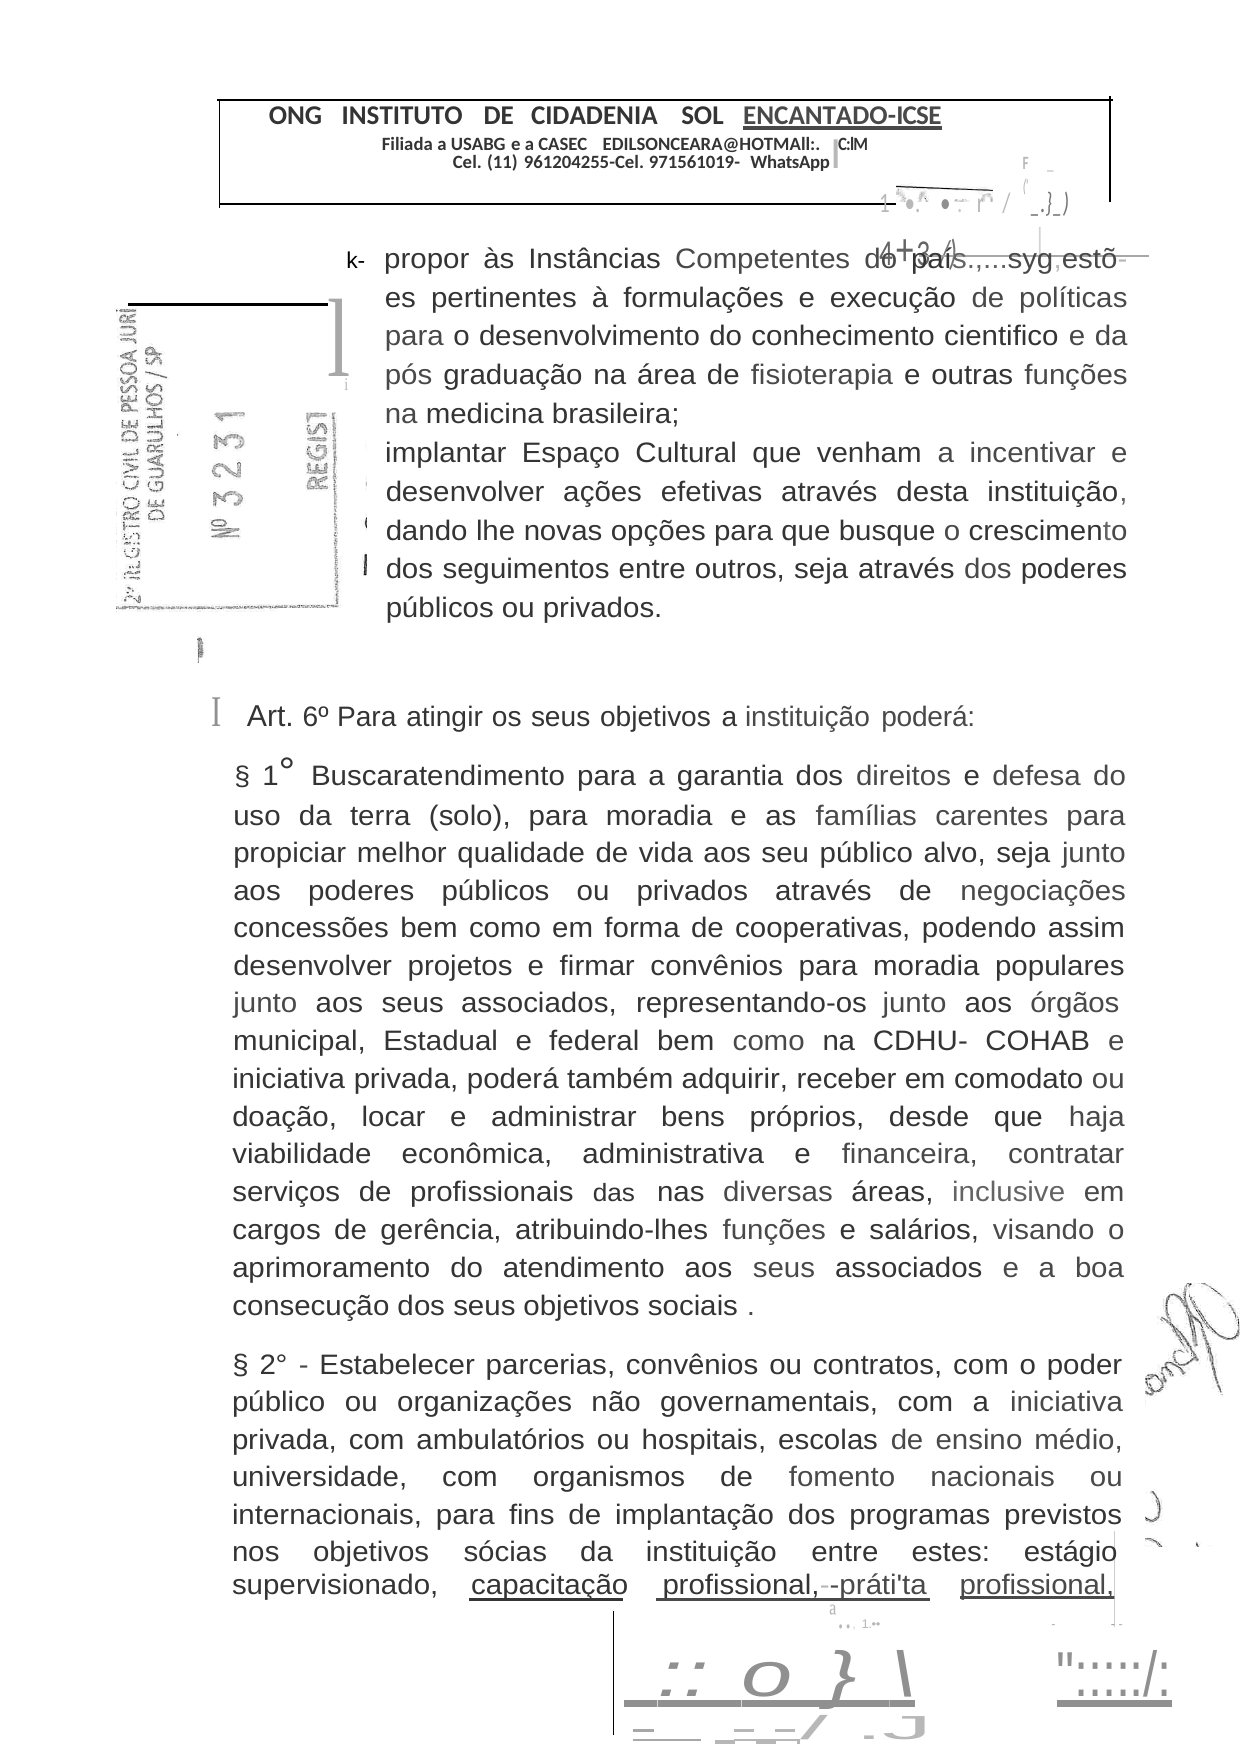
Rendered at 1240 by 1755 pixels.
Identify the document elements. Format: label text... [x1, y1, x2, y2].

text / .J [800, 1709, 932, 1747]
text [1117, 1600, 1239, 1635]
text I Art. 6º Para atingir os seus objetivos a instituição poderá: [25, 685, 1161, 736]
text :: o } \ ":::::/: [624, 1637, 1239, 1710]
text implantar Espaço Cultural que venham a incentivar e desenvolver ações efetivas através desta instituição, dando lhe novas opções para que busque o crescimento dos seguimentos entre outros, seja através dos poderes públicos ou privados. [385, 436, 1127, 624]
text supervisionado, capacitação profissional,--práti'ta profissional, [232, 1573, 1114, 1600]
list propor às Instâncias Competentes do país.,...syg,estõ-es pertinentes à formulações e execução de políticas para o desenvolvimento do conhecimento cientifico e da pós graduação na área de fisioterapia e outras funções na medicina brasileira; [346, 242, 1127, 429]
text § 2° - Estabelecer parcerias, convênios ou contratos, com o poder público ou organizações não governamentais, com a iniciativa privada, com ambulatórios ou hospitais, escolas de ensino médio, universidade, com organismos de fomento nacionais ou internacionais, para fins de implantação dos programas previstos nos objetivos sócias da instituição entre estes: estágio [232, 1348, 1123, 1568]
text § 1° Buscaratendimento para a garantia dos direitos e defesa do uso da terra (solo), para moradia e as famílias carentes para propiciar melhor qualidade de vida aos seu público alvo, seja junto aos poderes públicos ou privados através de negociações concessões bem como em forma de cooperativas, podendo assim desenvolver projetos e firmar convênios para moradia populares junto aos seus associados, representando-os junto aos órgãos [233, 748, 1126, 1019]
text municipal, Estadual e federal bem como na CDHU- COHAB e iniciativa privada, poderá também adquirir, receber em comodato ou doação, locar e administrar bens próprios, desde que haja viabilidade econômica, administrativa e financeira, contratar serviços de profissionais das nas diversas áreas, inclusive em cargos de gerência, atribuindo-lhes funções e salários, visando o aprimoramento do atendimento aos seus associados e a boa consecução dos seus objetivos sociais . [232, 1024, 1124, 1321]
text [1117, 1573, 1239, 1600]
text ª.., 1.•• - - - [829, 1600, 1114, 1635]
